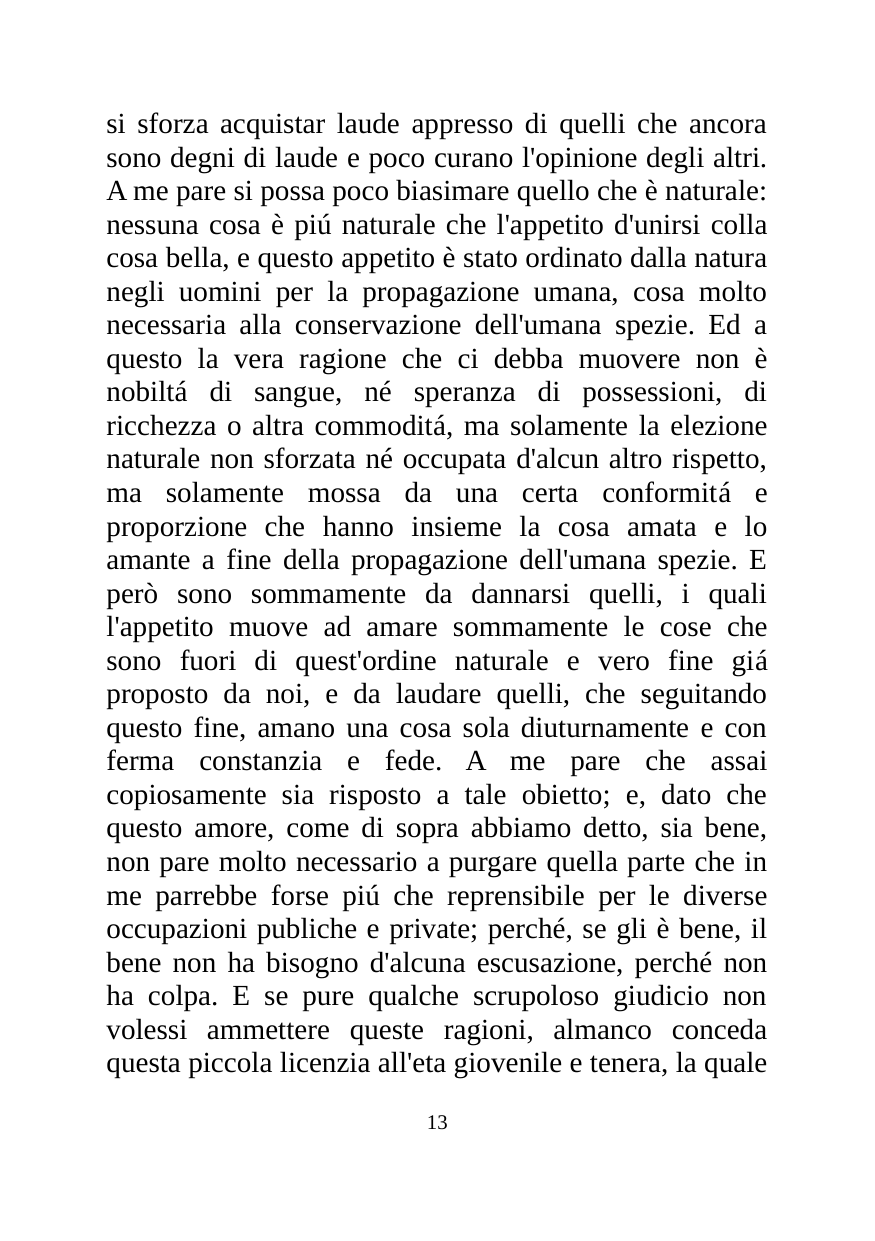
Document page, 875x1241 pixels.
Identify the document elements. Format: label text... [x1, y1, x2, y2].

text si sforza acquistar laude appresso di quelli che ancora sono degni di laude e poco curano l'opinione degli altri. A me pare si possa poco biasimare quello che è naturale: nessuna cosa è piú naturale che l'appetito d'unirsi colla cosa bella, e questo appetito è stato ordinato dalla natura negli uomini per la propagazione umana, cosa molto necessaria alla conservazione dell'umana spezie. Ed a questo la vera ragione che ci debba muovere non è nobiltá di sangue, né speranza di possessioni, di ricchezza o altra commoditá, ma solamente la elezione naturale non sforzata né occupata d'alcun altro rispetto, ma solamente mossa da una certa conformitá e proporzione che hanno insieme la cosa amata e lo amante a fine della propagazione dell'umana spezie. E però sono sommamente da dannarsi quelli, i quali l'appetito muove ad amare sommamente le cose che sono fuori di quest'ordine naturale e vero fine giá proposto da noi, e da laudare quelli, che seguitando questo fine, amano una cosa sola diuturnamente e con ferma constanzia e fede. A me pare che assai copiosamente sia risposto a tale obietto; e, dato che questo amore, come di sopra abbiamo detto, sia bene, non pare molto necessario a purgare quella parte che in me parrebbe forse piú che reprensibile per le diverse occupazioni publiche e private; perché, se gli è bene, il bene non ha bisogno d'alcuna escusazione, perché non ha colpa. E se pure qualche scrupoloso giudicio non volessi ammettere queste ragioni, almanco conceda questa piccola licenzia all'eta giovenile e tenera, la quale [106, 106, 768, 1079]
